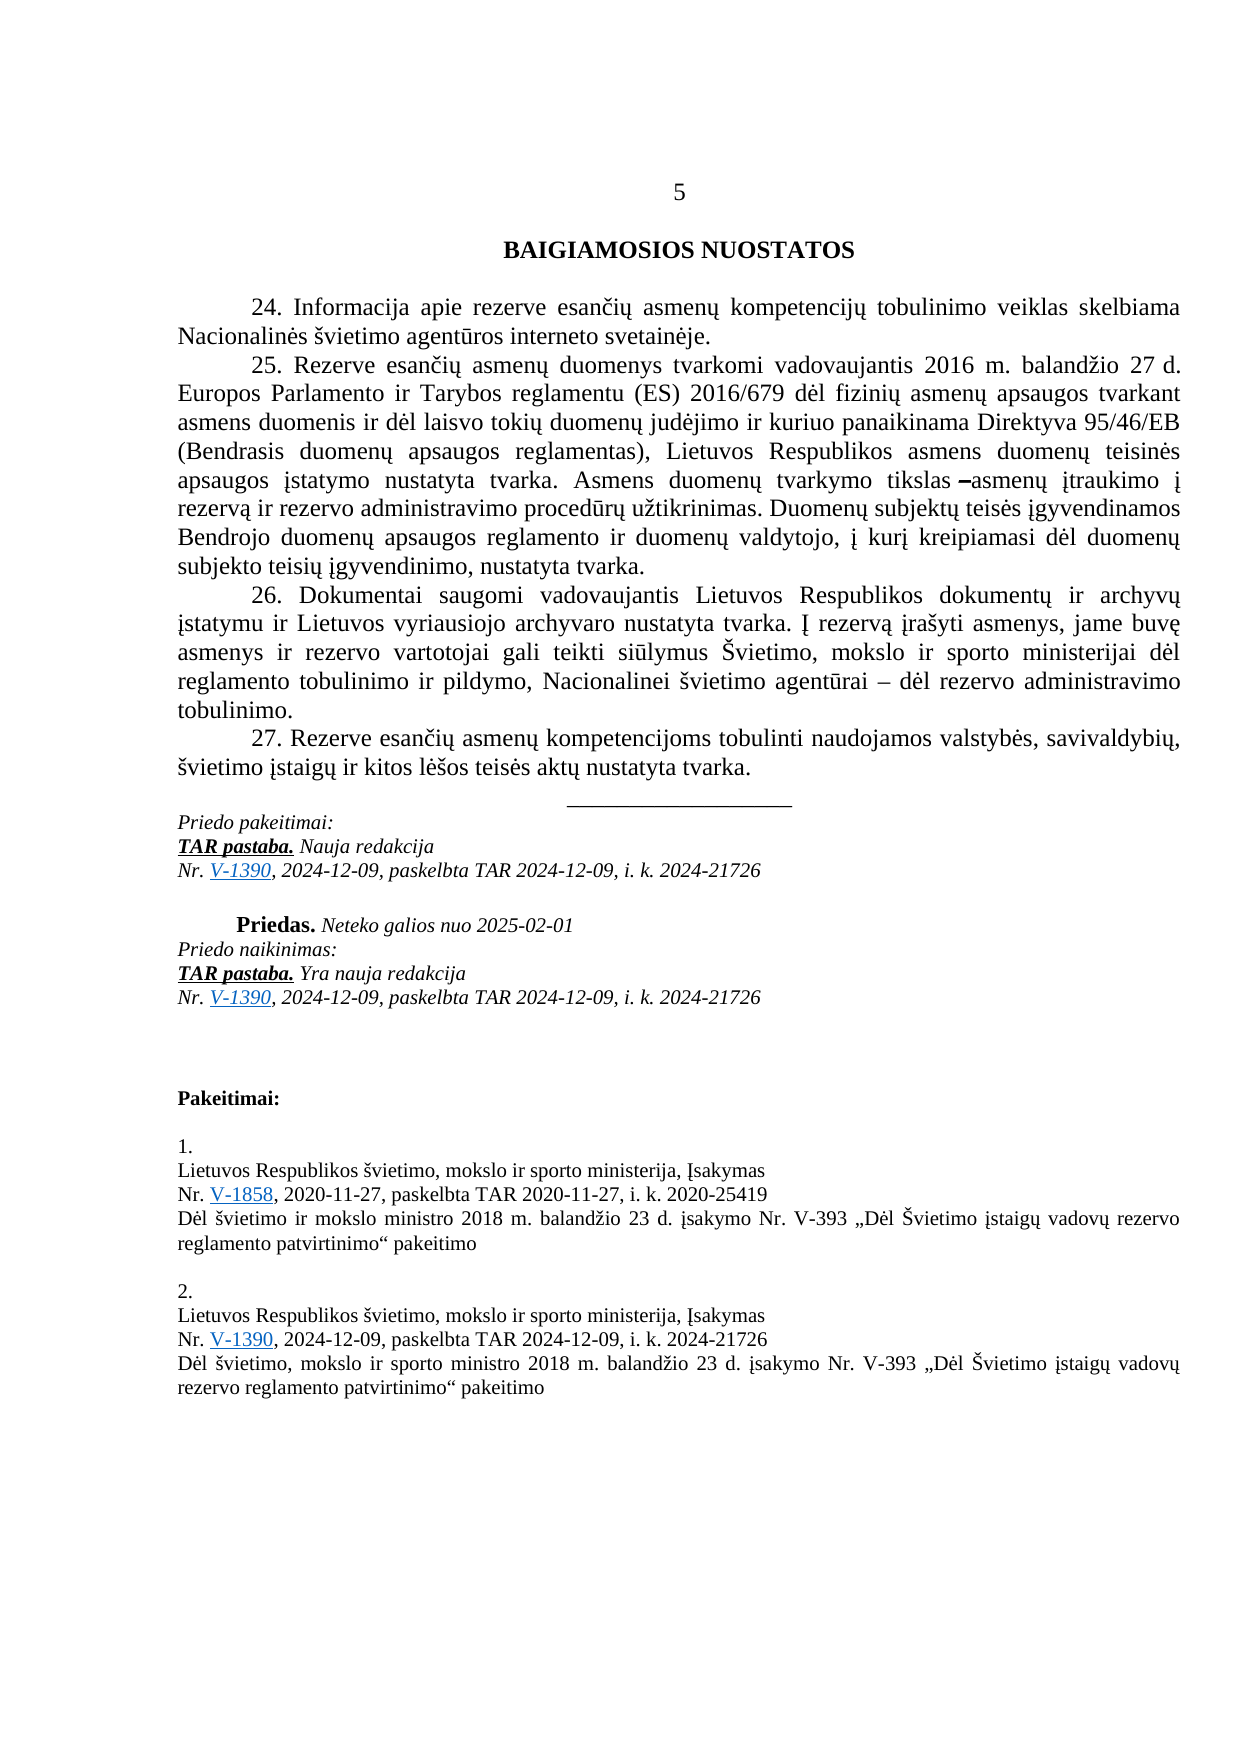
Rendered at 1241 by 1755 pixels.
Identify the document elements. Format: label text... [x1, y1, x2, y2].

text __________________ [177, 781, 1181, 810]
text Dėl švietimo, mokslo ir sporto ministro 2018 m. balandžio 23 d. įsakymo Nr. V-393 „Dėl Švietimo įstaigų vadovų rezervo reglamento patvirtinimo“ pakeitimo [177, 1351, 1181, 1399]
text 1. [177, 1134, 1181, 1158]
text 24. Informacija apie rezerve esančių asmenų kompetencijų tobulinimo veiklas skelbiama Nacionalinės švietimo agentūros interneto svetainėje. [177, 292, 1181, 350]
text TAR pastaba. Yra nauja redakcija [177, 961, 1181, 985]
text TAR pastaba. Nauja redakcija [177, 834, 1181, 858]
text Nr. V-1390, 2024-12-09, paskelbta TAR 2024-12-09, i. k. 2024-21726 [177, 985, 1181, 1009]
text Nr. V-1390, 2024-12-09, paskelbta TAR 2024-12-09, i. k. 2024-21726 [177, 1327, 1181, 1351]
text 27. Rezerve esančių asmenų kompetencijoms tobulinti naudojamos valstybės, savivaldybių, švietimo įstaigų ir kitos lėšos teisės aktų nustatyta tvarka. [177, 723, 1181, 781]
text Dėl švietimo ir mokslo ministro 2018 m. balandžio 23 d. įsakymo Nr. V-393 „Dėl Švietimo įstaigų vadovų rezervo reglamento patvirtinimo“ pakeitimo [177, 1206, 1181, 1254]
text Lietuvos Respublikos švietimo, mokslo ir sporto ministerija, Įsakymas [177, 1158, 1181, 1182]
text Pakeitimai: [177, 1086, 1181, 1110]
text Nr. V-1858, 2020-11-27, paskelbta TAR 2020-11-27, i. k. 2020-25419 [177, 1182, 1181, 1206]
text 26. Dokumentai saugomi vadovaujantis Lietuvos Respublikos dokumentų ir archyvų įstatymu ir Lietuvos vyriausiojo archyvaro nustatyta tvarka. Į rezervą įrašyti asmenys, jame buvę asmenys ir rezervo vartotojai gali teikti siūlymus Švietimo, mokslo ir sporto ministerijai dėl reglamento tobulinimo ir pildymo, Nacionalinei švietimo agentūrai – dėl rezervo administravimo tobulinimo. [177, 580, 1181, 723]
text 25. Rezerve esančių asmenų duomenys tvarkomi vadovaujantis 2016 m. balandžio 27 d. Europos Parlamento ir Tarybos reglamentu (ES) 2016/679 dėl fizinių asmenų apsaugos tvarkant asmens duomenis ir dėl laisvo tokių duomenų judėjimo ir kuriuo panaikinama Direktyva 95/46/EB (Bendrasis duomenų apsaugos reglamentas), Lietuvos Respublikos asmens duomenų teisinės apsaugos įstatymo nustatyta tvarka. Asmens duomenų tvarkymo tikslas –asmenų įtraukimo į rezervą ir rezervo administravimo procedūrų užtikrinimas. Duomenų subjektų teisės įgyvendinamos Bendrojo duomenų apsaugos reglamento ir duomenų valdytojo, į kurį kreipiamasi dėl duomenų subjekto teisių įgyvendinimo, nustatyta tvarka. [177, 350, 1181, 580]
text 2. [177, 1278, 1181, 1303]
text Priedo naikinimas: [177, 937, 1181, 961]
text BAIGIAMOSIOS NUOSTATOS [177, 235, 1181, 263]
text Priedas. Neteko galios nuo 2025-02-01 [177, 911, 1181, 937]
text Nr. V-1390, 2024-12-09, paskelbta TAR 2024-12-09, i. k. 2024-21726 [177, 858, 1181, 882]
text Priedo pakeitimai: [177, 810, 1181, 834]
text Lietuvos Respublikos švietimo, mokslo ir sporto ministerija, Įsakymas [177, 1303, 1181, 1327]
